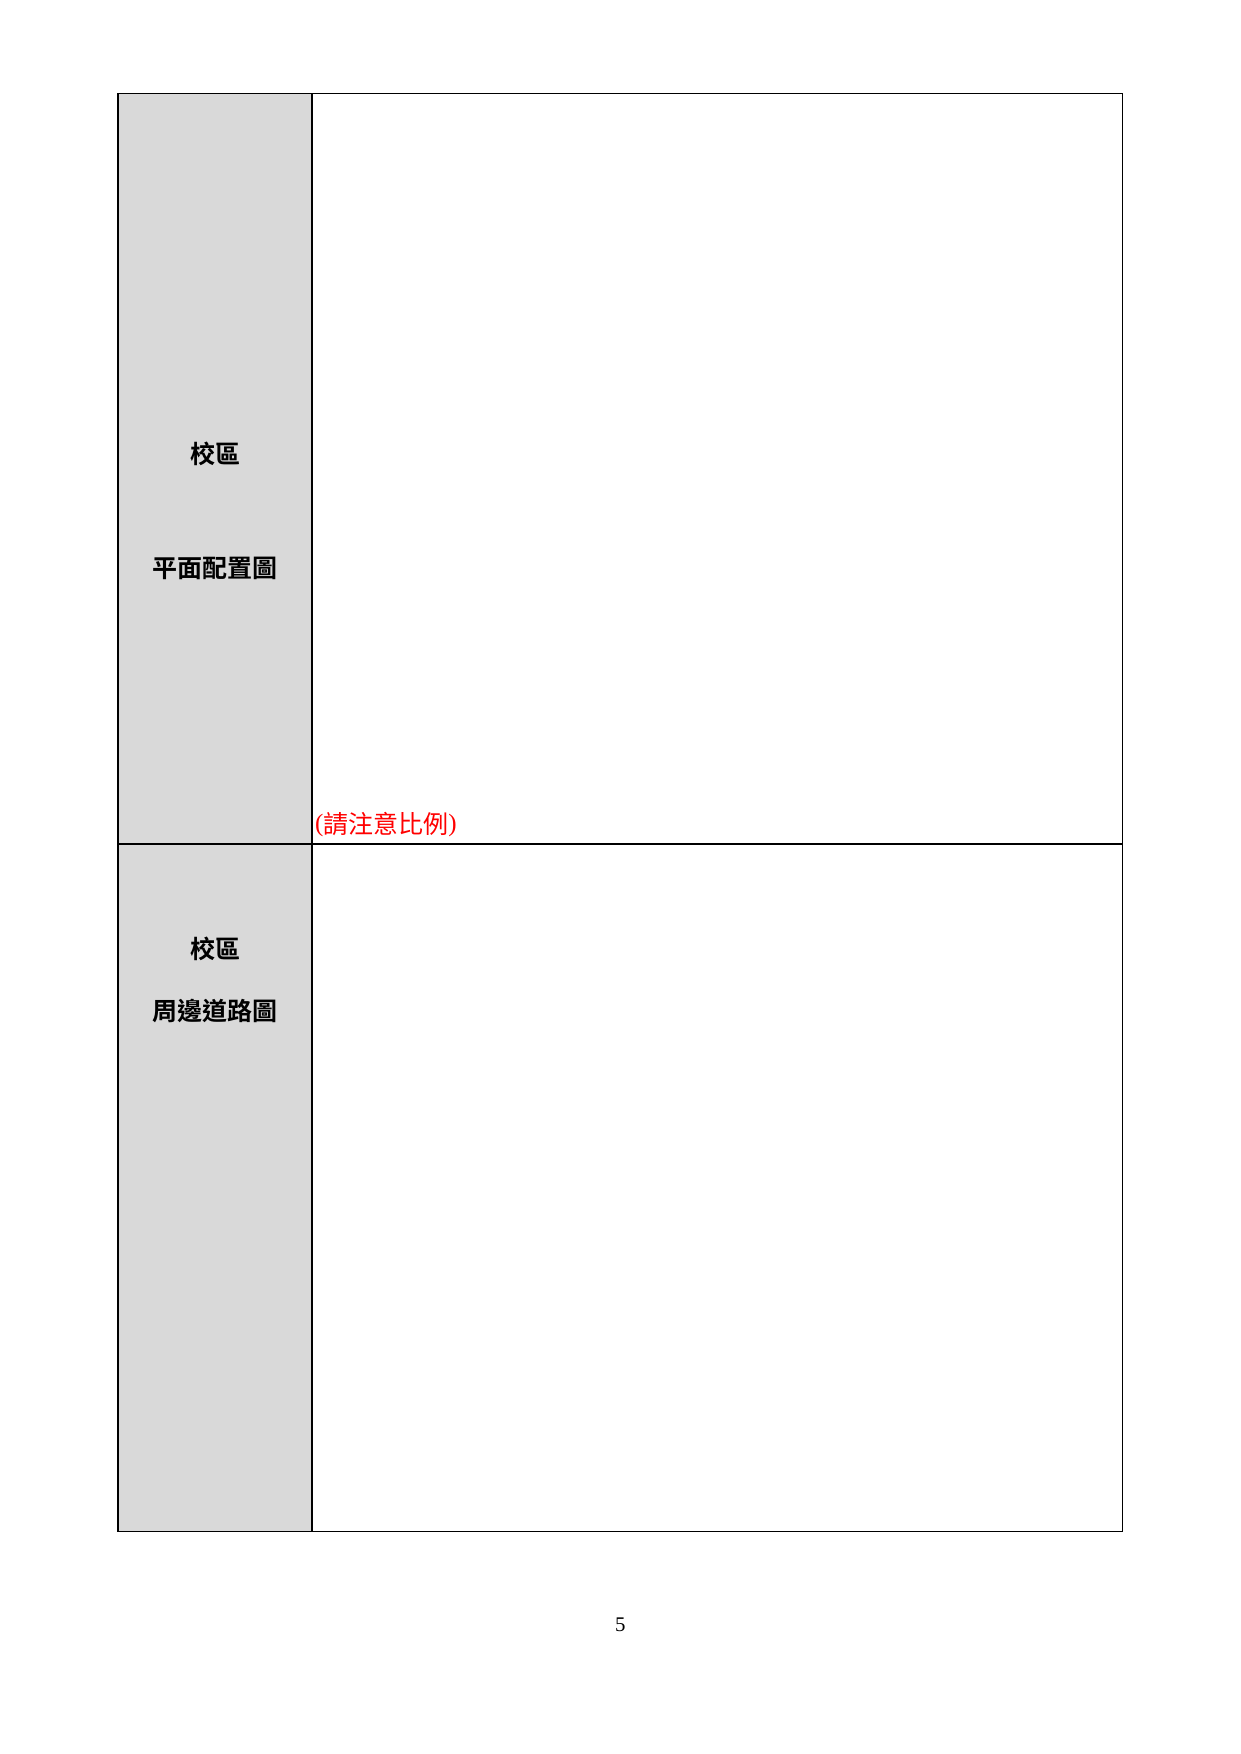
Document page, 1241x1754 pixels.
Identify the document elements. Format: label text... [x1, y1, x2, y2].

table_header 校區 平面配置圖 [119, 94, 311, 843]
table_cell [313, 845, 1122, 1531]
table_header (請注意比例) [313, 94, 1122, 843]
table_cell 校區 周邊道路圖 [119, 845, 311, 1531]
